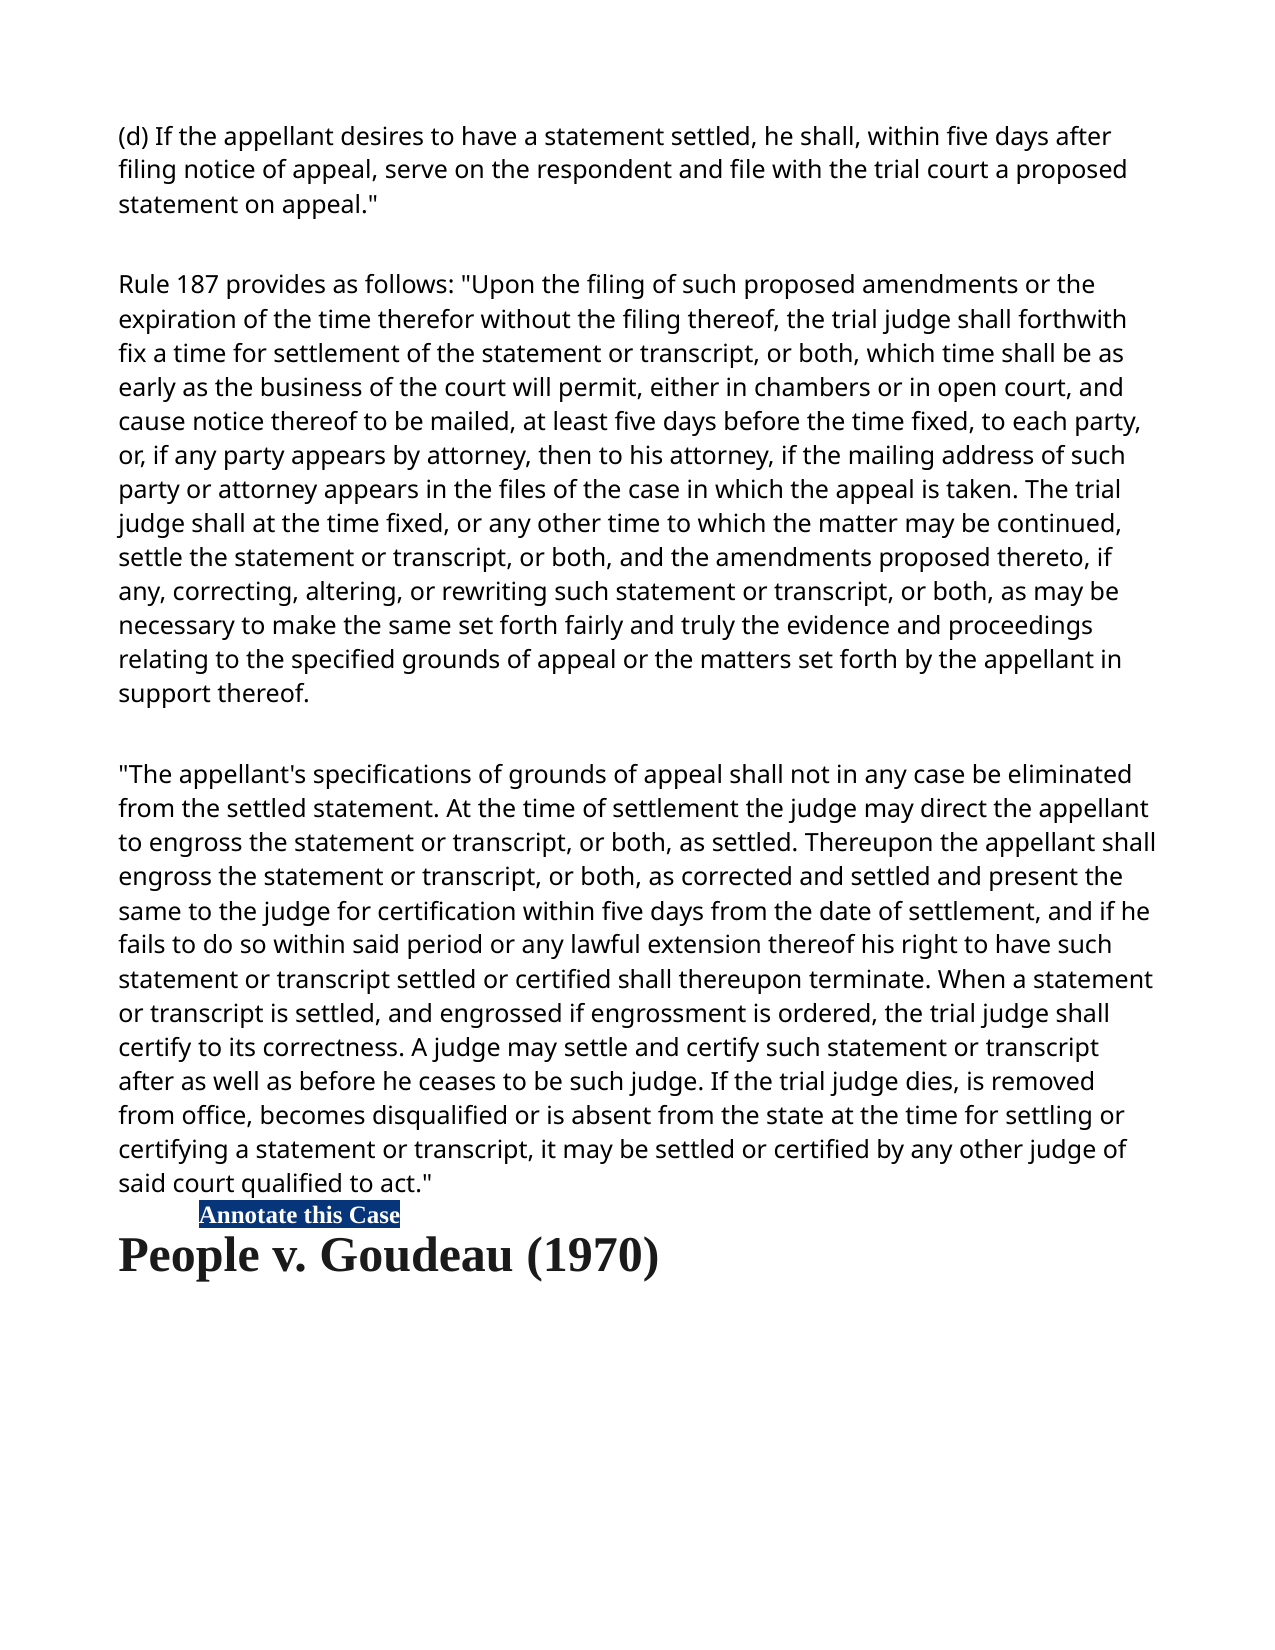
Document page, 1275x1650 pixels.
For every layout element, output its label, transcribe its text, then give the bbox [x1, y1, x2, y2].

text (d) If the appellant desires to have a statement settled, he shall, within five days after filing notice of appeal, serve on the respondent and file with the trial court a proposed statement on appeal." [118, 118, 1157, 220]
text Annotate this Case [118, 1200, 481, 1228]
text Rule 187 provides as follows: "Upon the filing of such proposed amendments or the expiration of the time therefor without the filing thereof, the trial judge shall forthwith fix a time for settlement of the statement or transcript, or both, which time shall be as early as the business of the court will permit, either in chambers or in open court, and cause notice thereof to be mailed, at least five days before the time fixed, to each party, or, if any party appears by attorney, then to his attorney, if the mailing address of such party or attorney appears in the files of the case in which the appeal is taken. The trial judge shall at the time fixed, or any other time to which the matter may be continued, settle the statement or transcript, or both, and the amendments proposed thereto, if any, correcting, altering, or rewriting such statement or transcript, or both, as may be necessary to make the same set forth fairly and truly the evidence and proceedings relating to the specified grounds of appeal or the matters set forth by the appellant in support thereof. [118, 267, 1157, 710]
text "The appellant's specifications of grounds of appeal shall not in any case be eliminated from the settled statement. At the time of settlement the judge may direct the appellant to engross the statement or transcript, or both, as settled. Thereupon the appellant shall engross the statement or transcript, or both, as corrected and settled and present the same to the judge for certification within five days from the date of settlement, and if he fails to do so within said period or any lawful extension thereof his right to have such statement or transcript settled or certified shall thereupon terminate. When a statement or transcript is settled, and engrossed if engrossment is ordered, the trial judge shall certify to its correctness. A judge may settle and certify such statement or transcript after as well as before he ceases to be such judge. If the trial judge dies, is removed from office, becomes disqualified or is absent from the state at the time for settling or certifying a statement or transcript, it may be settled or certified by any other judge of said court qualified to act." [118, 757, 1157, 1200]
subtitle People v. Goudeau (1970) [118, 1225, 1206, 1282]
